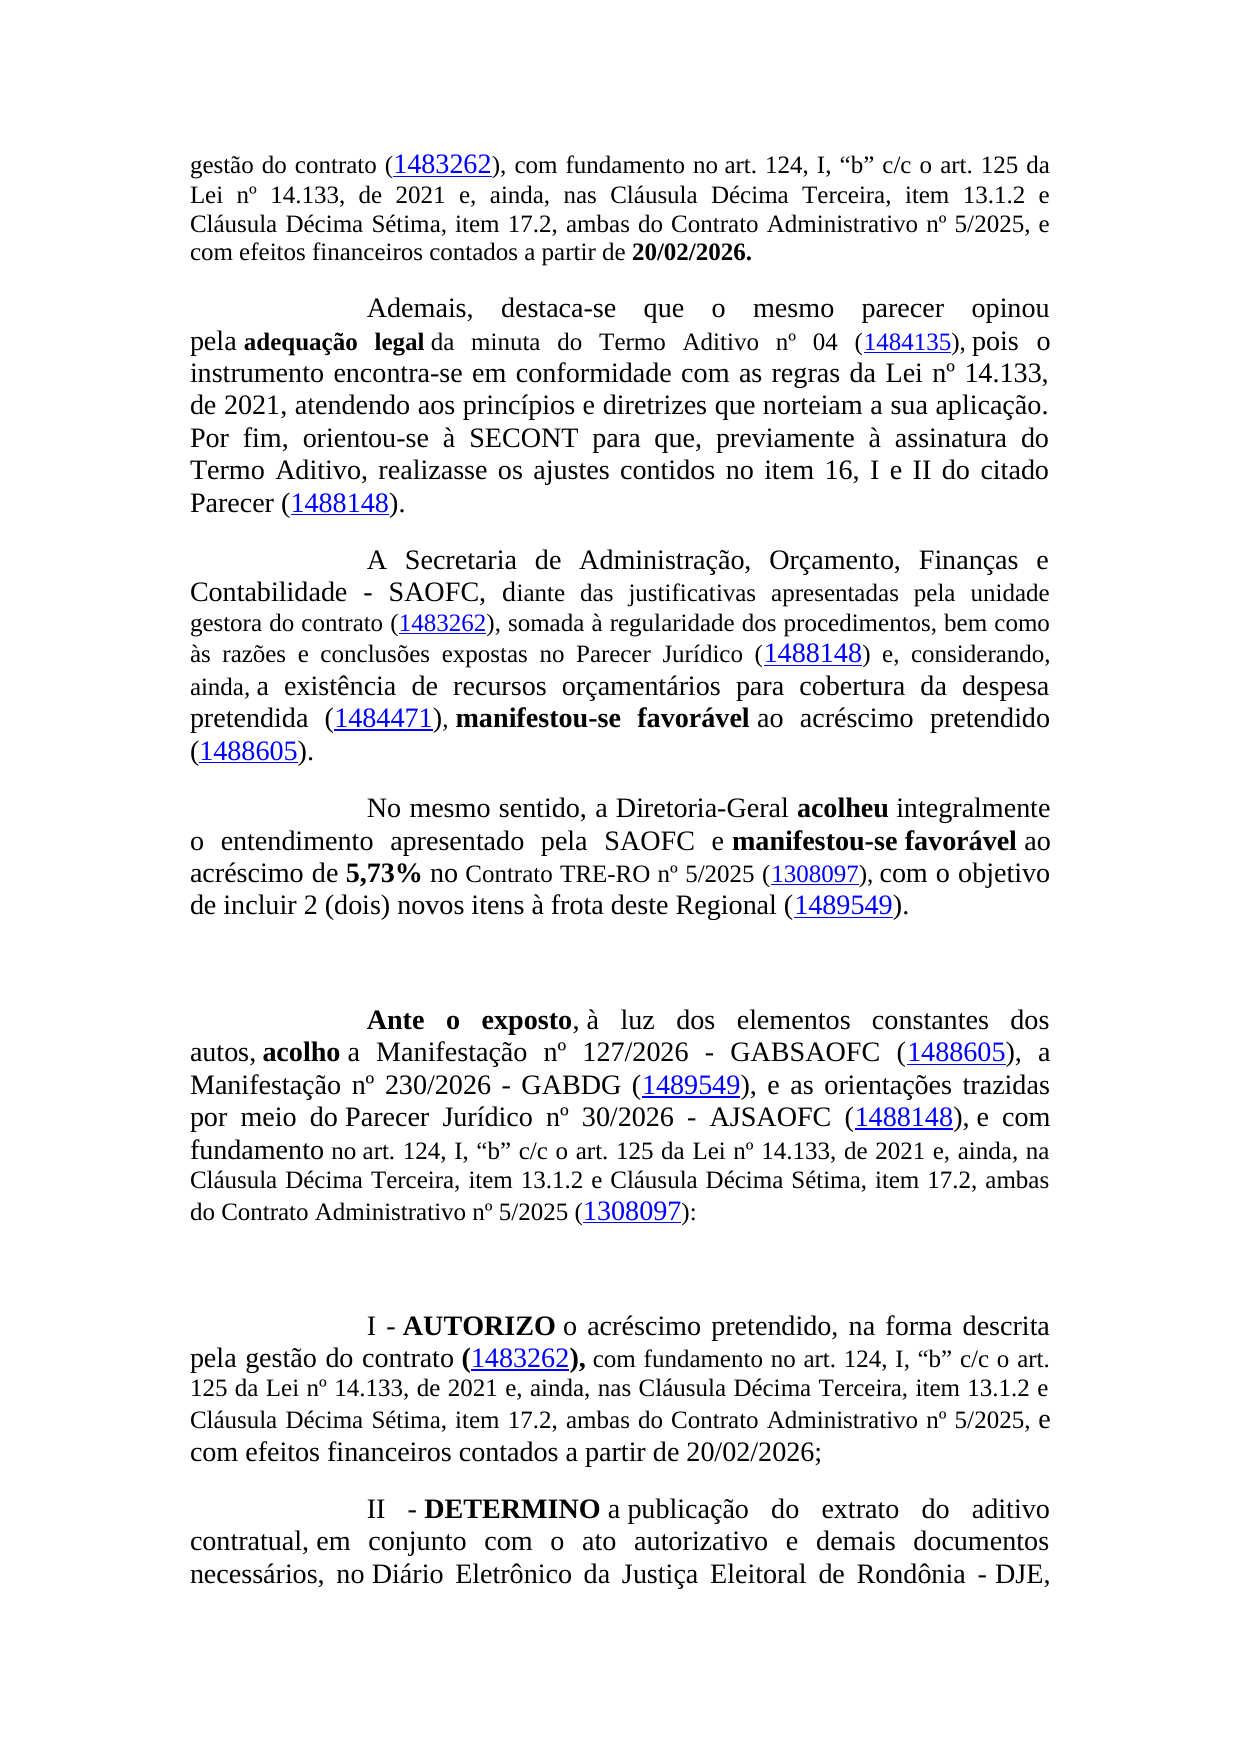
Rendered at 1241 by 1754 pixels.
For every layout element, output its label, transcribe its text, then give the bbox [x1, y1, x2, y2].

text II - DETERMINO a publicação do extrato do aditivo contratual, em conjunto com o ato autorizativo e demais documentos necessários, no Diário Eletrônico da Justiça Eleitoral de Rondônia - DJE, [190, 1492, 1051, 1589]
text No mesmo sentido, a Diretoria-Geral acolheu integralmente o entendimento apresentado pela SAOFC e manifestou-se favorável ao acréscimo de 5,73% no Contrato TRE-RO nº 5/2025 (1308097), com o objetivo de incluir 2 (dois) novos itens à frota deste Regional (1489549). [190, 791, 1051, 921]
text Ademais, destaca-se que o mesmo parecer opinou pela adequação legal da minuta do Termo Aditivo nº 04 (1484135), pois o instrumento encontra-se em conformidade com as regras da Lei nº 14.133, de 2021, atendendo aos princípios e diretrizes que norteiam a sua aplicação. Por fim, orientou-se à SECONT para que, previamente à assinatura do Termo Aditivo, realizasse os ajustes contidos no item 16, I e II do citado Parecer (1488148). [190, 291, 1051, 518]
text I - AUTORIZO o acréscimo pretendido, na forma descrita pela gestão do contrato (1483262), com fundamento no art. 124, I, “b” c/c o art. 125 da Lei nº 14.133, de 2021 e, ainda, nas Cláusula Décima Terceira, item 13.1.2 e Cláusula Décima Sétima, item 17.2, ambas do Contrato Administrativo nº 5/2025, e com efeitos financeiros contados a partir de 20/02/2026; [190, 1309, 1051, 1467]
text gestão do contrato (1483262), com fundamento no art. 124, I, “b” c/c o art. 125 da Lei nº 14.133, de 2021 e, ainda, nas Cláusula Décima Terceira, item 13.1.2 e Cláusula Décima Sétima, item 17.2, ambas do Contrato Administrativo nº 5/2025, e com efeitos financeiros contados a partir de 20/02/2026. [190, 148, 1051, 266]
text Ante o exposto, à luz dos elementos constantes dos autos, acolho a Manifestação nº 127/2026 - GABSAOFC (1488605), a Manifestação nº 230/2026 - GABDG (1489549), e as orientações trazidas por meio do Parecer Jurídico nº 30/2026 - AJSAOFC (1488148), e com fundamento no art. 124, I, “b” c/c o art. 125 da Lei nº 14.133, de 2021 e, ainda, na Cláusula Décima Terceira, item 13.1.2 e Cláusula Décima Sétima, item 17.2, ambas do Contrato Administrativo nº 5/2025 (1308097): [190, 1003, 1051, 1226]
text A Secretaria de Administração, Orçamento, Finanças e Contabilidade - SAOFC, diante das justificativas apresentadas pela unidade gestora do contrato (1483262), somada à regularidade dos procedimentos, bem como às razões e conclusões expostas no Parecer Jurídico (1488148) e, considerando, ainda, a existência de recursos orçamentários para cobertura da despesa pretendida (1484471), manifestou-se favorável ao acréscimo pretendido (1488605). [190, 543, 1051, 766]
